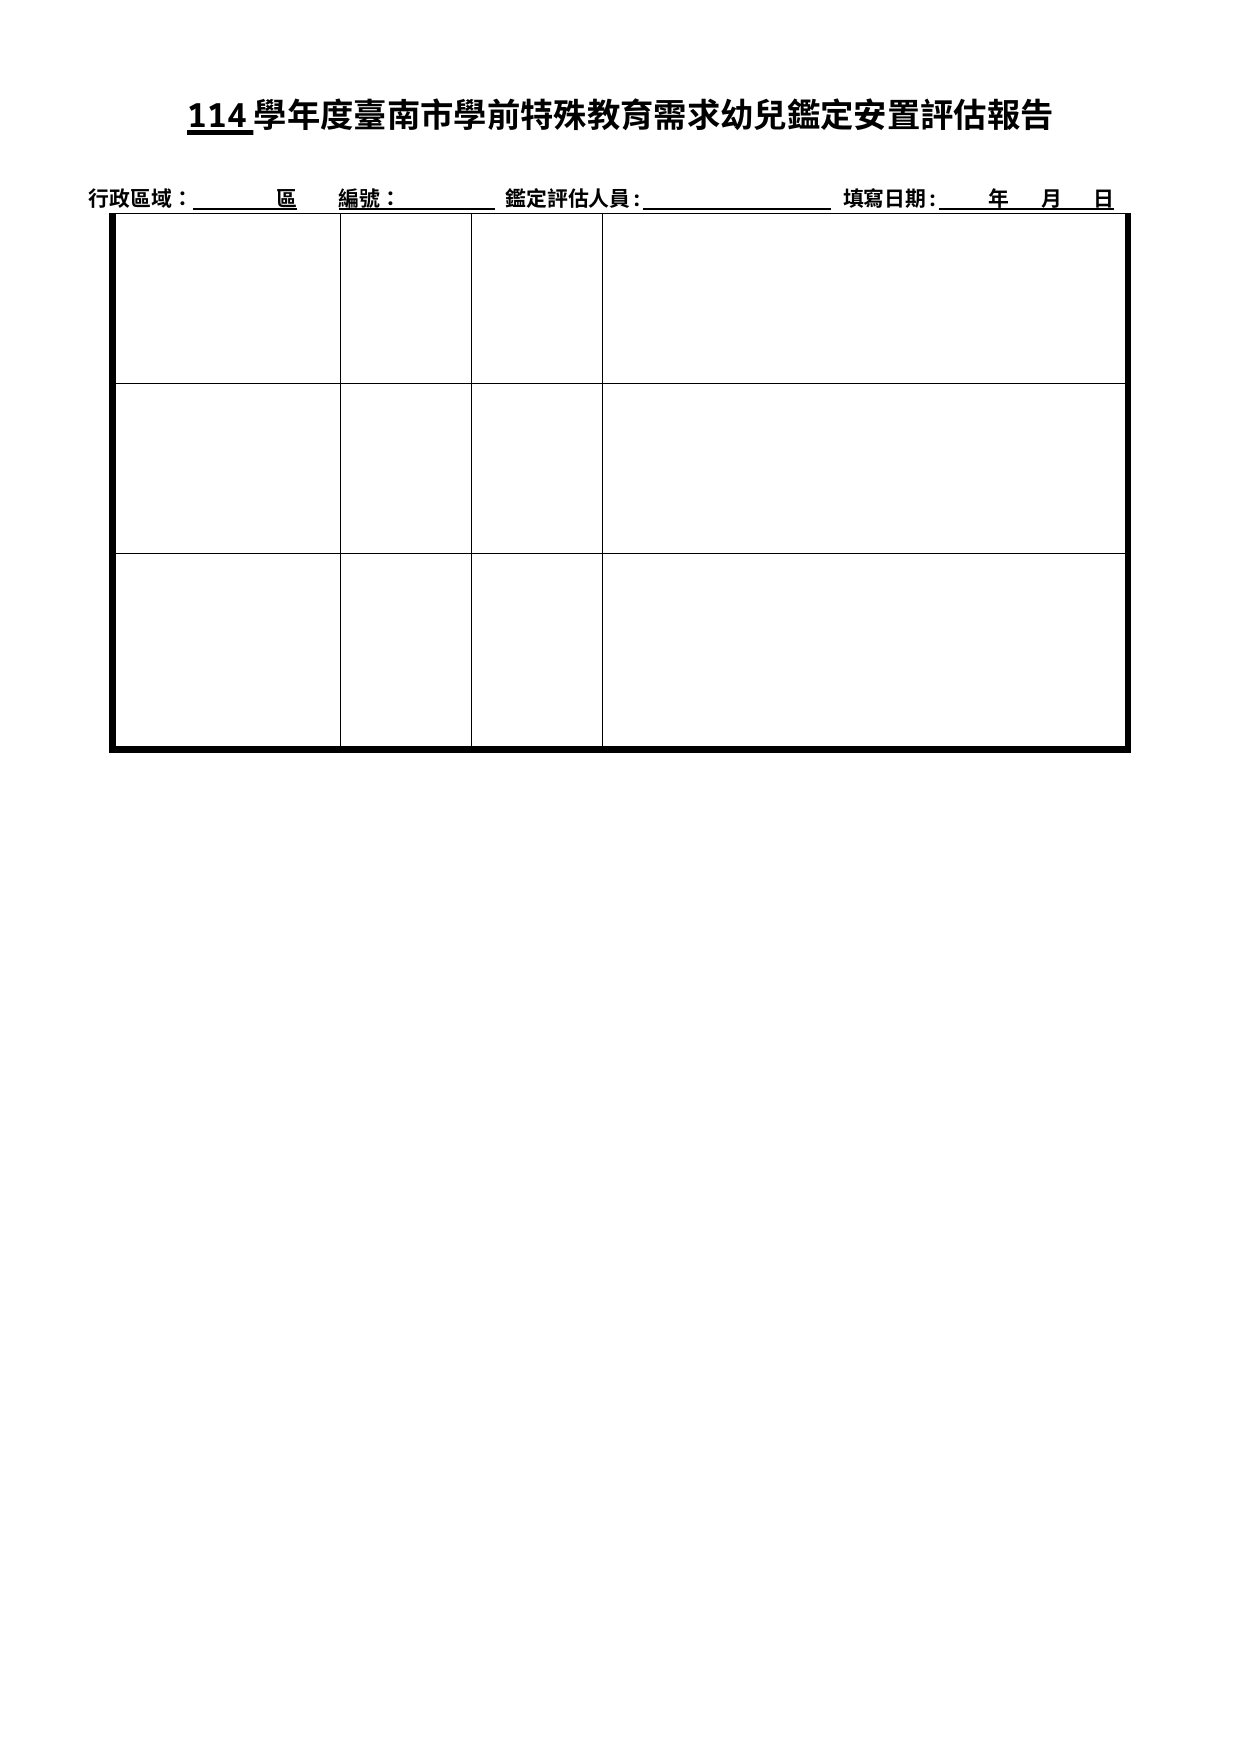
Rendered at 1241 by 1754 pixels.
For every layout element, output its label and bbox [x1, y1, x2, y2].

table_cell [116, 384, 340, 553]
table_cell [116, 214, 340, 383]
table_cell [603, 214, 1125, 383]
table_cell [603, 554, 1125, 746]
table_cell [603, 384, 1125, 553]
table_cell [472, 554, 602, 746]
table_cell [341, 554, 471, 746]
table_cell [472, 214, 602, 383]
table_cell [472, 384, 602, 553]
table_cell [116, 554, 340, 746]
table_cell [341, 214, 471, 383]
table_cell [341, 384, 471, 553]
